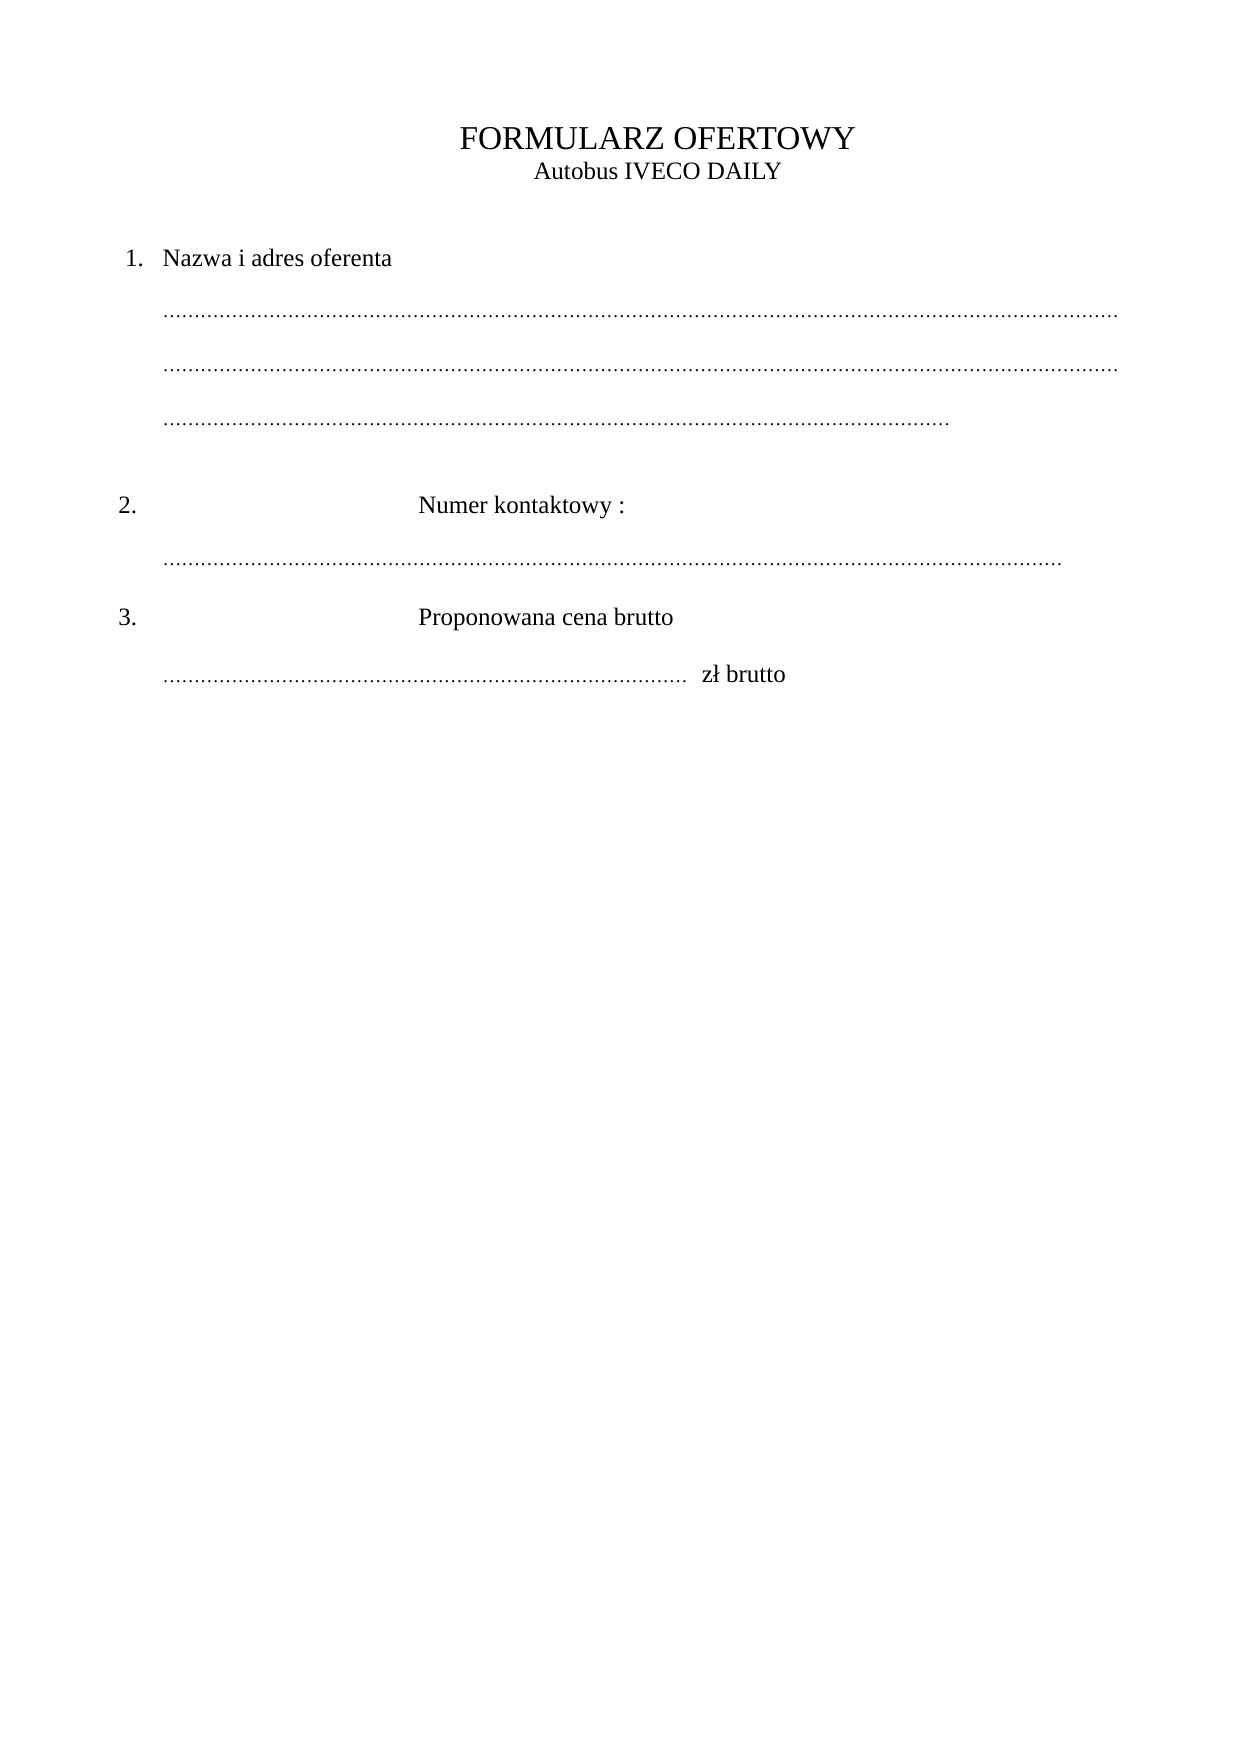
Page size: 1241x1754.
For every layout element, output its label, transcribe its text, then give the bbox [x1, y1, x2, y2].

list ……………………………………………………………………………………………………………………………………………………………………………………………………………………………………………………………………………………………………………………………………………………………………………………………… [162, 300, 1122, 429]
list Nazwa i adres oferenta [125, 243, 1122, 271]
list FORMULARZ OFERTOWY [193, 118, 1122, 156]
list Autobus IVECO DAILY [193, 156, 1122, 185]
list ……………………………………………………………………………………………………………………………… [162, 548, 1122, 569]
list Proponowana cena brutto [118, 602, 1122, 631]
list ………………………………………………………………………… zł brutto [162, 659, 1122, 688]
list Numer kontaktowy : [118, 491, 1122, 519]
